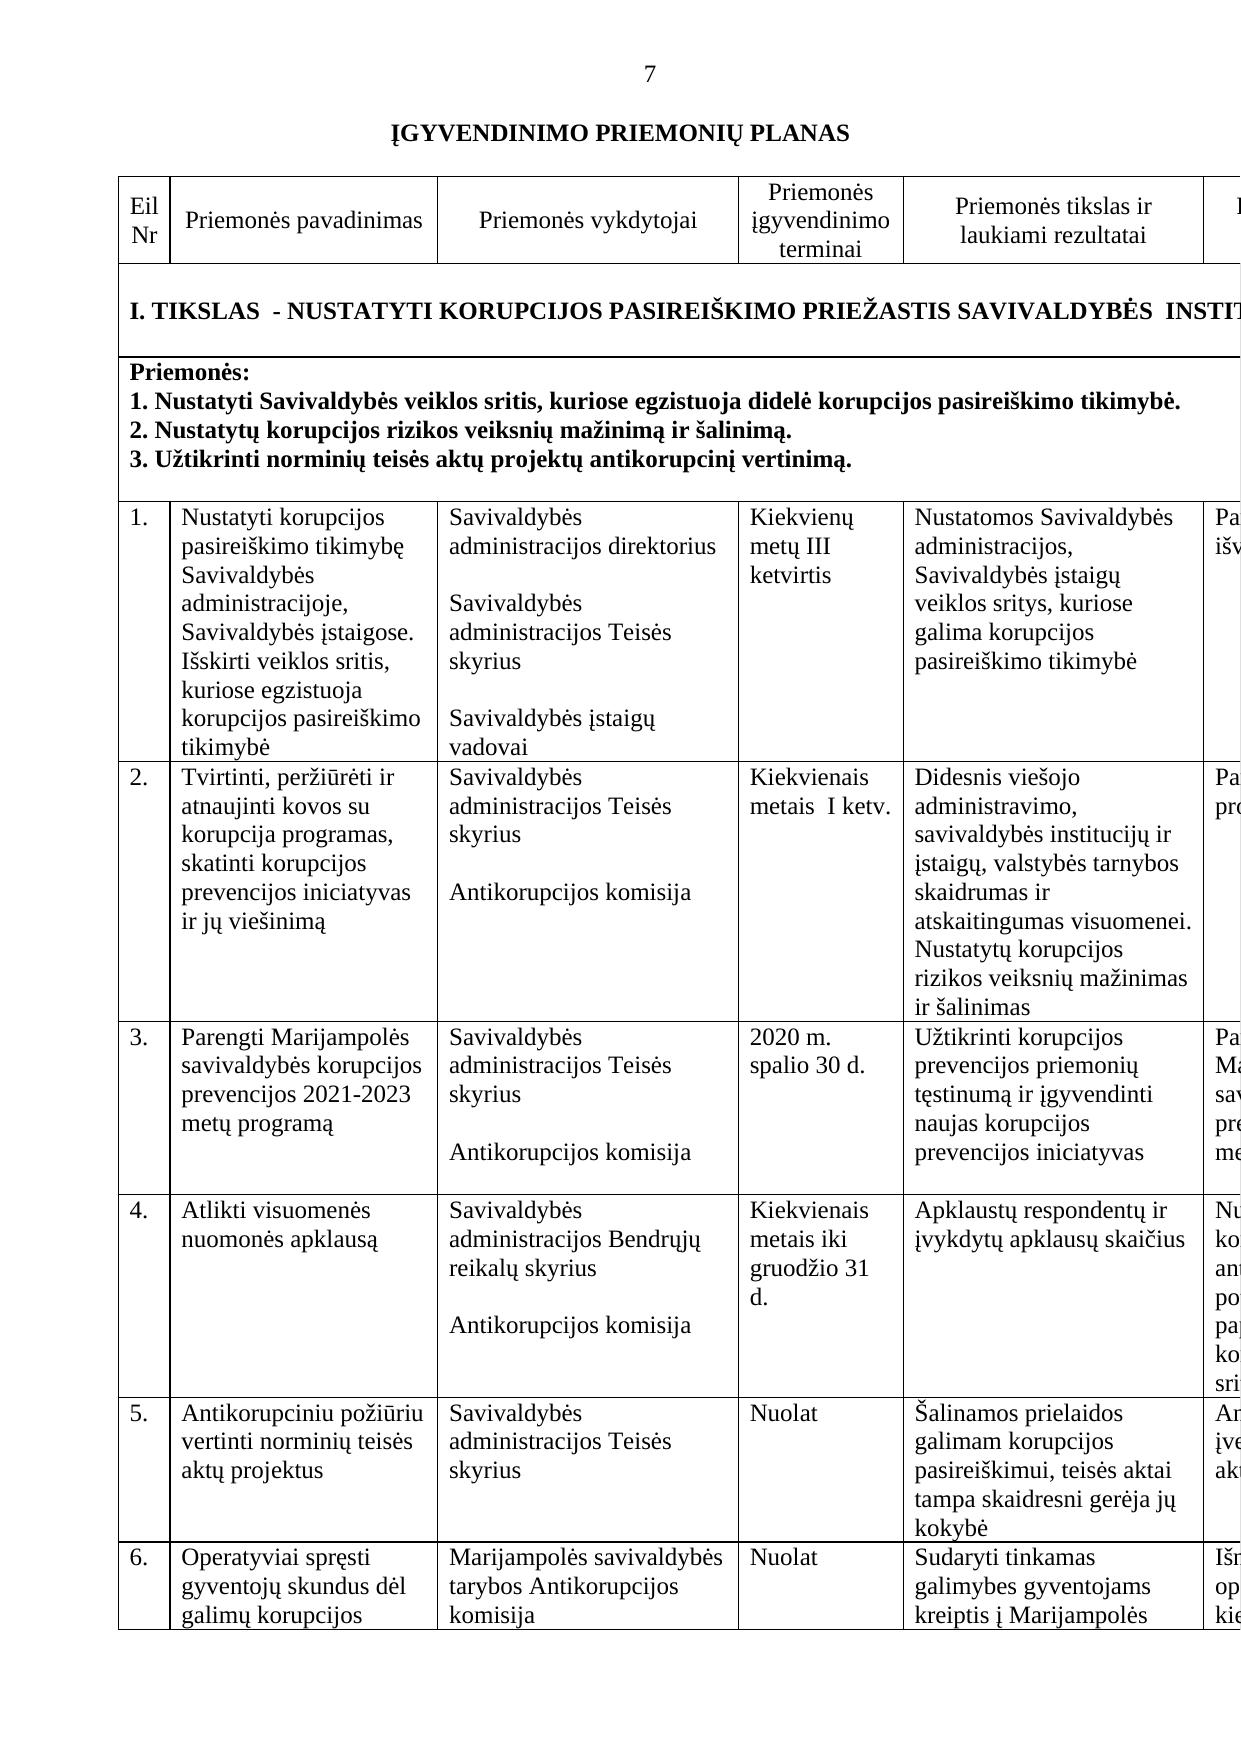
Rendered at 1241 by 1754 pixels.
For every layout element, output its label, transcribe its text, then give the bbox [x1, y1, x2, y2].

table_header Priemonės tikslas ir laukiami rezultatai [904, 177, 1203, 263]
table_cell Kiekvienais metais I ketv. [739, 762, 903, 1021]
table_cell 4. [119, 1195, 169, 1397]
table_cell Nustatytas požiūris į korupciją, įvertintas antikorupcinis potencialas, korupcijos paplitimas, labiausiai korupcijos paveiktos sritys [1204, 1195, 1240, 1397]
table_header EilNr [119, 177, 169, 263]
table_cell Kiekvienų metų III ketvirtis [739, 502, 903, 761]
table_cell Nustatomos Savivaldybės administracijos, Savivaldybės įstaigų veiklos sritys, kuriose galima korupcijos pasireiškimo tikimybė [904, 502, 1203, 761]
table_cell Išnagrinėtų skundų operatyvumas. Tikslas kiekvieną skundą išnagrinėti ir atsakymus pateikti per 2 mėnesius nuo jo gavimo. [1204, 1543, 1240, 1629]
table_cell Savivaldybės administracijos direktorius Savivaldybės administracijos Teisės skyrius Savivaldybės įstaigų vadovai [438, 502, 738, 761]
text ĮGYVENDINIMO PRIEMONIŲ PLANAS [118, 118, 1122, 147]
table_header Priemonės vykdytojai [438, 177, 738, 263]
table_header Priemonės pavadinimas [171, 177, 437, 263]
table_cell Priemonės: 1. Nustatyti Savivaldybės veiklos sritis, kuriose egzistuoja didelė korupcijos pasireiškimo tikimybė. 2. Nustatytų korupcijos rizikos veiksnių mažinimą ir šalinimą. 3. Užtikrinti norminių teisės aktų projektų antikorupcinį vertinimą. [119, 358, 1240, 501]
table_cell 2. [119, 762, 169, 1021]
table_cell Parengta nauja Marijampolės savivaldybės korupcijos prevencijos 2021-2023 metų programa [1204, 1022, 1240, 1194]
table_cell Šalinamos prielaidos galimam korupcijos pasireiškimui, teisės aktai tampa skaidresni gerėja jų kokybė [904, 1398, 1203, 1541]
table_cell 6. [119, 1543, 169, 1629]
table_header Priemonės įgyvendinimo terminai [739, 177, 903, 263]
table_cell 3. [119, 1022, 169, 1194]
table_cell Operatyviai spręsti gyventojų skundus dėl galimų korupcijos [171, 1543, 437, 1629]
table_cell 1. [119, 502, 169, 761]
table_cell Didesnis viešojo administravimo, savivaldybės institucijų ir įstaigų, valstybės tarnybos skaidrumas ir atskaitingumas visuomenei. Nustatytų korupcijos rizikos veiksnių mažinimas ir šalinimas [904, 762, 1203, 1021]
table_cell Savivaldybės administracijos Teisės skyrius [438, 1398, 738, 1541]
table_cell Marijampolės savivaldybės tarybos Antikorupcijos komisija [438, 1543, 738, 1629]
table_cell Savivaldybės administracijos Teisės skyrius Antikorupcijos komisija [438, 1022, 738, 1194]
table_cell 2020 m. spalio 30 d. [739, 1022, 903, 1194]
table_cell Tvirtinti, peržiūrėti ir atnaujinti kovos su korupcija programas, skatinti korupcijos prevencijos iniciatyvas ir jų viešinimą [171, 762, 437, 1021]
table_cell 5. [119, 1398, 169, 1541]
table_cell Nustatyti korupcijos pasireiškimo tikimybę Savivaldybės administracijoje, Savivaldybės įstaigose. Išskirti veiklos sritis, kuriose egzistuoja korupcijos pasireiškimo tikimybė [171, 502, 437, 761]
table_cell Nuolat [739, 1543, 903, 1629]
table_cell Sudaryti tinkamas galimybes gyventojams kreiptis į Marijampolės [904, 1543, 1203, 1629]
table_cell Savivaldybės administracijos Teisės skyrius Antikorupcijos komisija [438, 762, 738, 1021]
table_cell I. TIKSLAS - NUSTATYTI KORUPCIJOS PASIREIŠKIMO PRIEŽASTIS SAVIVALDYBĖS INSTITUCIJOSE, ĮSTAIGOSE. [119, 264, 1240, 356]
table_cell Parengti Marijampolės savivaldybės korupcijos prevencijos 2021-2023 metų programą [171, 1022, 437, 1194]
table_cell Savivaldybės administracijos Bendrųjų reikalų skyrius Antikorupcijos komisija [438, 1195, 738, 1397]
table_cell Kiekvienais metais iki gruodžio 31 d. [739, 1195, 903, 1397]
table_cell Užtikrinti korupcijos prevencijos priemonių tęstinumą ir įgyvendinti naujas korupcijos prevencijos iniciatyvas [904, 1022, 1203, 1194]
table_cell Atlikti visuomenės nuomonės apklausą [171, 1195, 437, 1397]
table_cell Antikorupciniu požiūriu įvertintų norminių teisės aktų skaičius [1204, 1398, 1240, 1541]
table_cell Parengtų ir atnaujintų programų skaičius [1204, 762, 1240, 1021]
table_cell Nuolat [739, 1398, 903, 1541]
table_header Priemonės vertinimo kriterijai [1204, 177, 1240, 263]
table_cell Apklaustų respondentų ir įvykdytų apklausų skaičius [904, 1195, 1203, 1397]
table_cell Antikorupciniu požiūriu vertinti norminių teisės aktų projektus [171, 1398, 437, 1541]
table_cell Parengta motyvuota išvada [1204, 502, 1240, 761]
